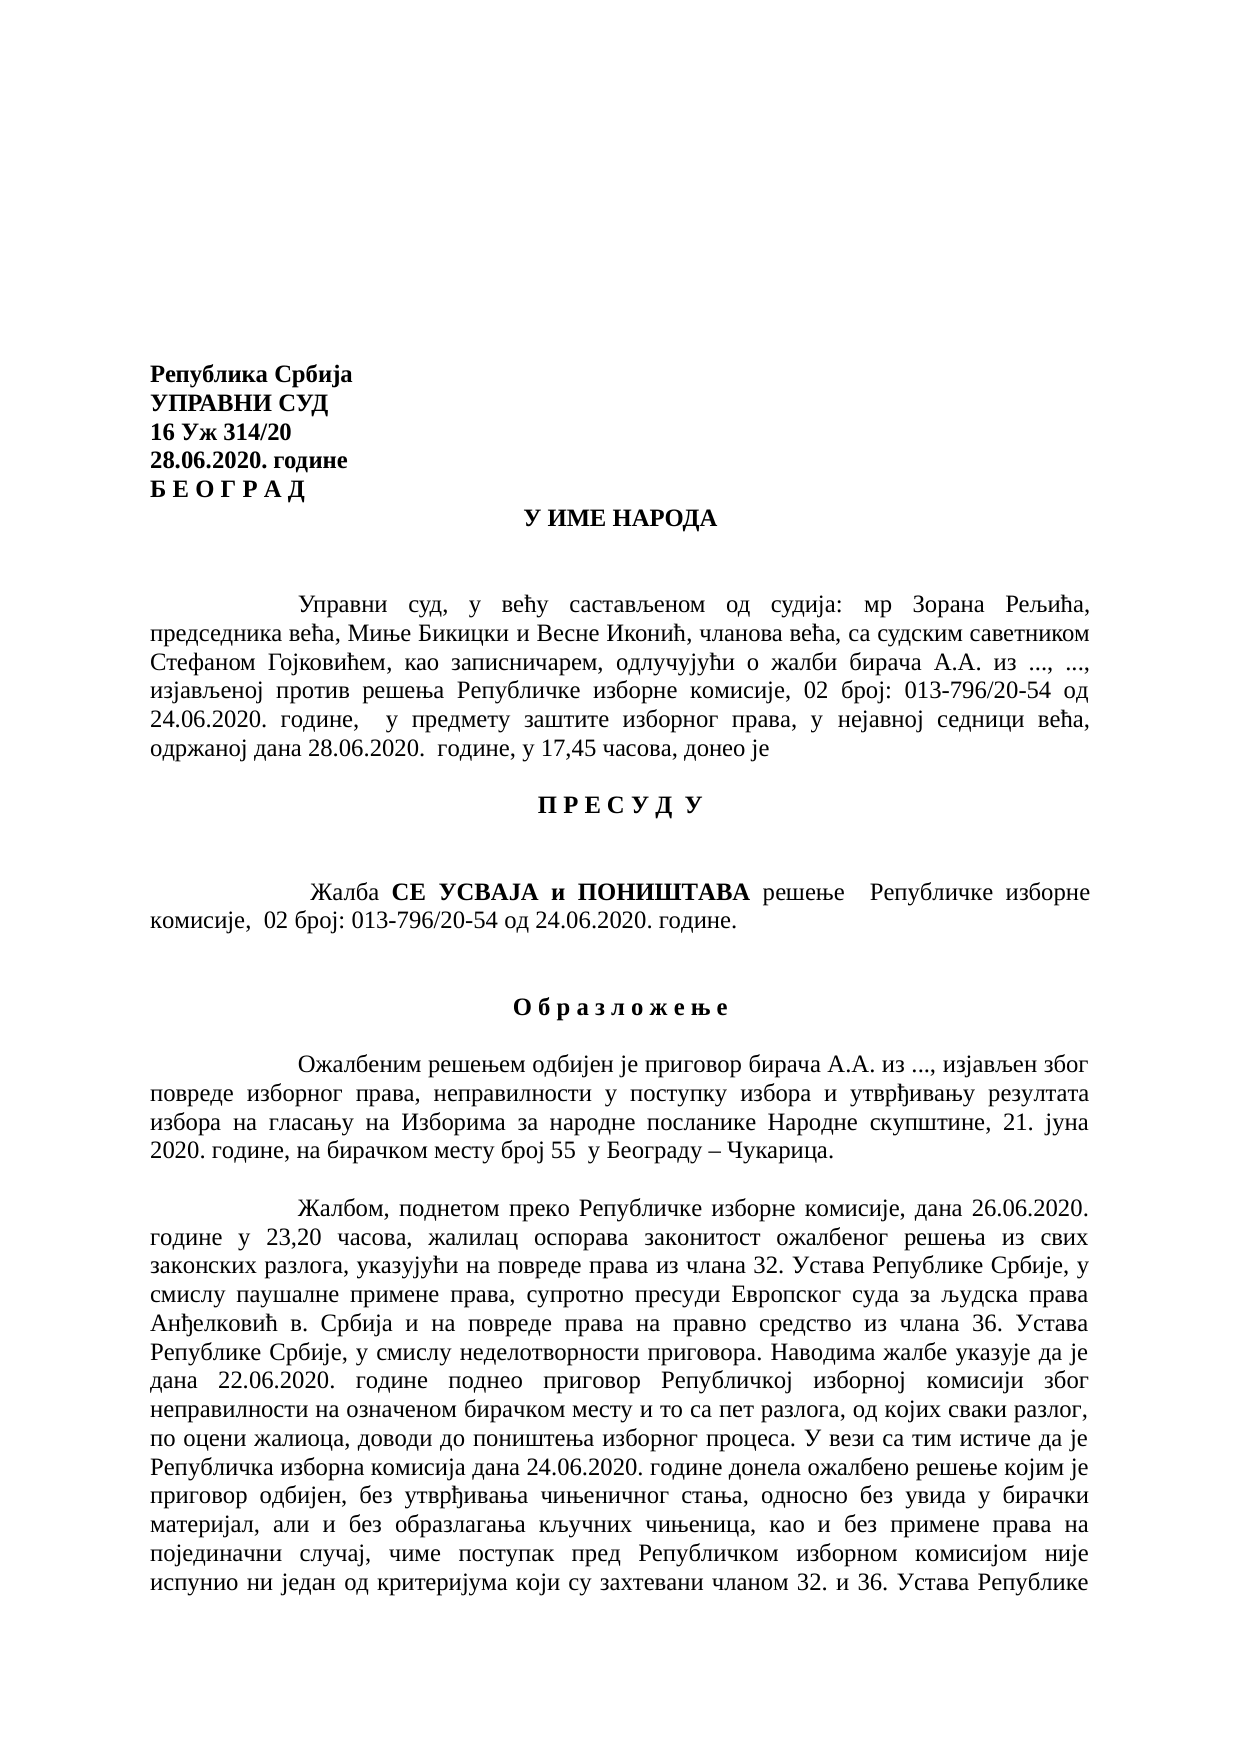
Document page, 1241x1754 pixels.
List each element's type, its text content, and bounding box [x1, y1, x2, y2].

text УПРАВНИ СУД [150, 388, 1090, 417]
text У ИМЕ НАРОДА [150, 503, 1090, 532]
text Ожалбеним решењем одбијен је приговор бирача A.A. из ..., изјављен због повреде изборног права, неправилности у поступку избора и утврђивању резултата избора на гласању на Изборима за народне посланике Народне скупштине, 21. јуна 2020. године, на бирачком месту број 55 у Београду – Чукарица. [150, 1049, 1090, 1164]
text Жалбом, поднетом преко Републичке изборне комисије, дана 26.06.2020. године у 23,20 часова, жалилац оспорава законитост ожалбеног решења из свих законских разлога, указујући на повреде права из члана 32. Устава Републике Србије, у смислу паушалне примене права, супротно пресуди Европског суда за људска права Анђелковић в. Србија и на повреде права на правно средство из члана 36. Устава Републике Србије, у смислу неделотворности приговора. Наводима жалбе указује да је дана 22.06.2020. године поднео приговор Републичкоj изборној комисији због неправилности на означеном бирачком месту и то са пет разлога, од којих сваки разлог, по оцени жалиоца, доводи до поништења изборног процеса. У вези са тим истиче да је Републичка изборна комисија дана 24.06.2020. године донела ожалбено решење којим је приговор одбијен, без утврђивања чињеничног стања, односно без увида у бирачки материјал, али и без образлагања кључних чињеница, као и без примене права на појединачни случај, чиме поступак пред Републичком изборном комисијом није испунио ни један од критеријума који су захтевани чланом 32. и 36. Устава Републике [150, 1193, 1090, 1595]
text Жалба СЕ УСВАЈА и ПОНИШТАВА решење Републичке изборне комисије, 02 број: 013-796/20-54 од 24.06.2020. године. [150, 877, 1090, 934]
text О б р а з л о ж е њ е [150, 992, 1090, 1020]
text 16 Уж 314/20 [150, 417, 1090, 445]
text Б Е О Г Р А Д [150, 474, 1090, 503]
text Управни суд, у већу састављеном од судија: мр Зорана Рељића, председника већа, Миње Бикицки и Весне Иконић, чланова већа, са судским саветником Стефаном Гојковићем, као записничарем, одлучујући о жалби бирача A.A. из ..., ..., изјављеној против решења Републичке изборне комисије, 02 број: 013-796/20-54 од 24.06.2020. године, у предмету заштите изборног права, у нејавној седници већа, одржаној дана 28.06.2020. године, у 17,45 часова, донео је [150, 589, 1090, 762]
text П Р Е С У Д У [150, 790, 1090, 819]
text 28.06.2020. године [150, 445, 1090, 474]
text Република Србија [150, 148, 1090, 388]
